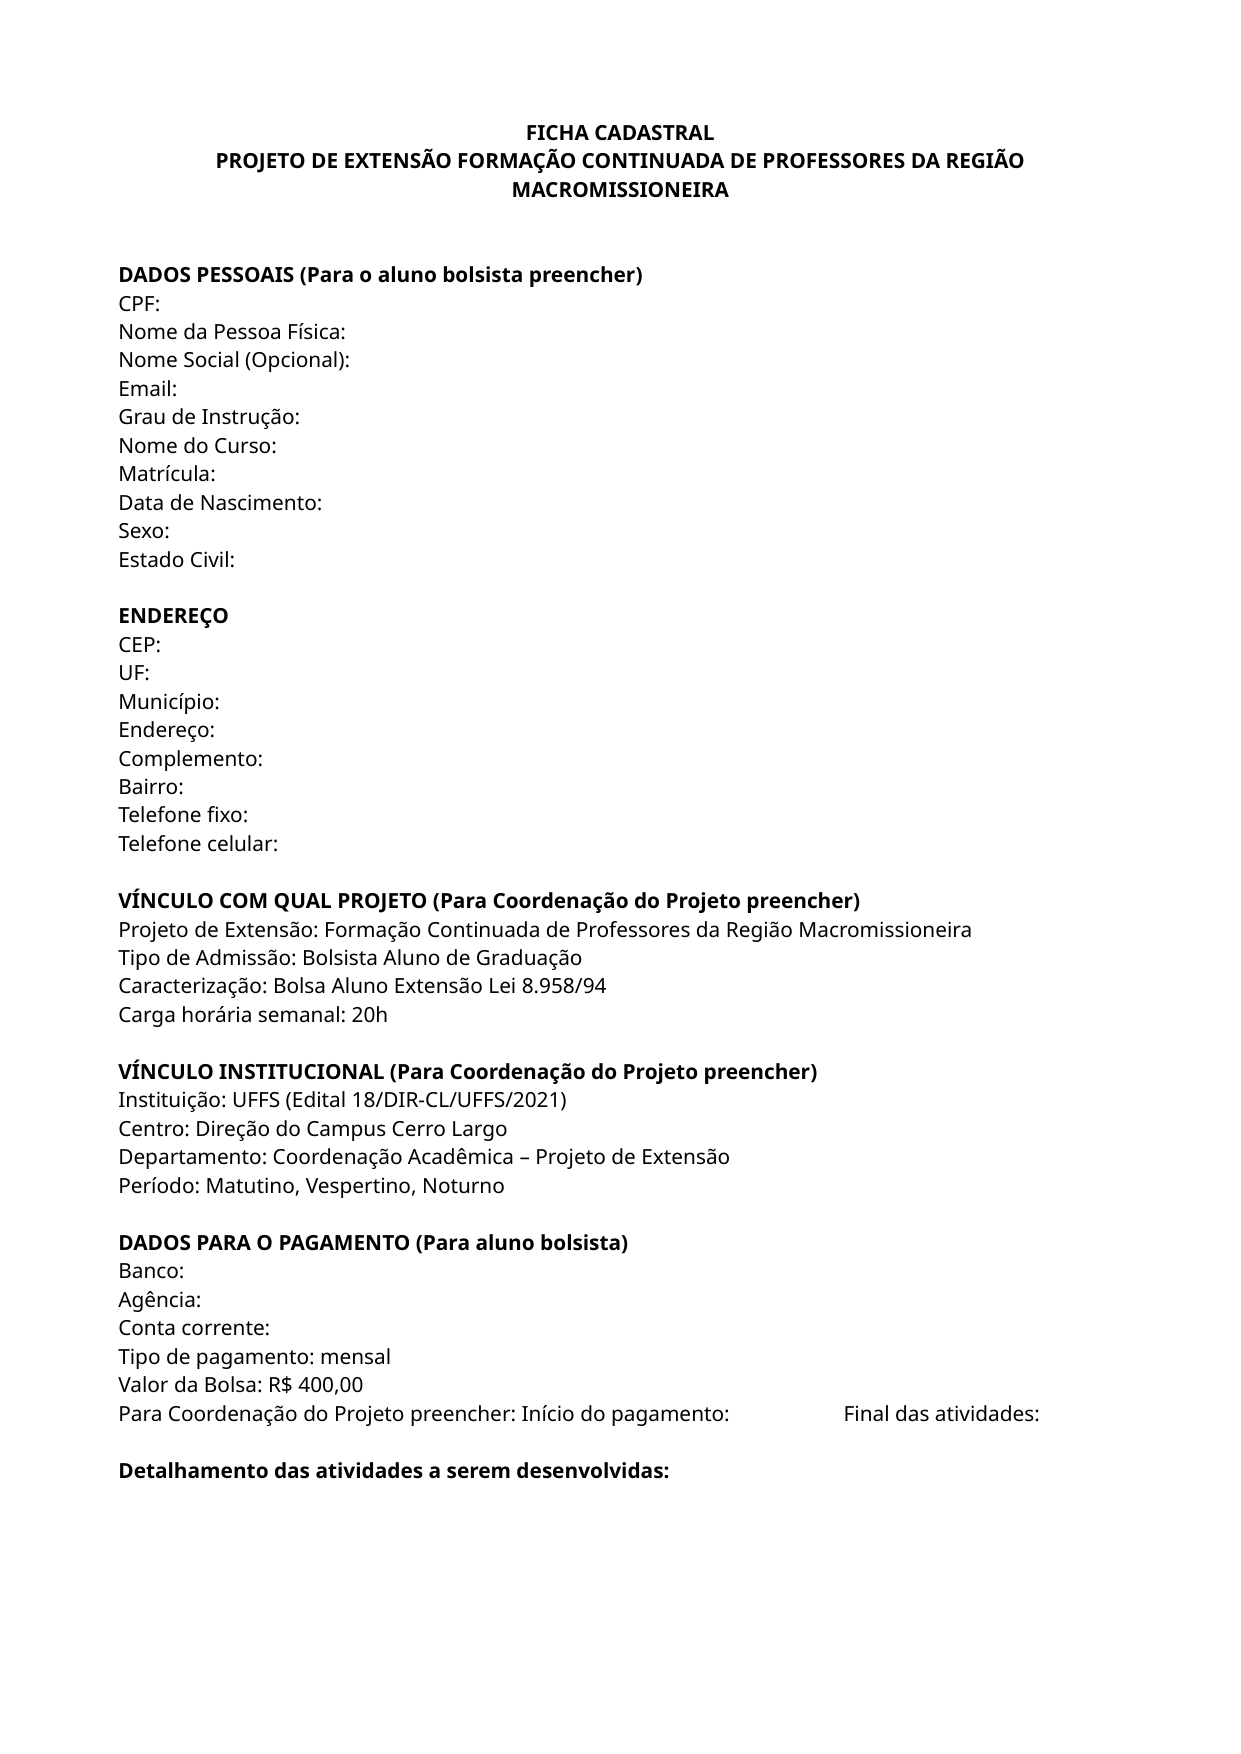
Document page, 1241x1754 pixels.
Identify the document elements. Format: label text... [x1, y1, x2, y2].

text Tipo de pagamento: mensal [118, 1342, 1122, 1370]
text Instituição: UFFS (Edital 18/DIR-CL/UFFS/2021) [118, 1086, 1122, 1114]
text Caracterização: Bolsa Aluno Extensão Lei 8.958/94 [118, 972, 1122, 1000]
text Centro: Direção do Campus Cerro Largo [118, 1114, 1122, 1142]
text Email: [118, 374, 1122, 402]
text Endereço: [118, 715, 1122, 744]
text Matrícula: [118, 459, 1122, 488]
text Para Coordenação do Projeto preencher: Início do pagamento: Final das atividades: [118, 1399, 1122, 1427]
text DADOS PARA O PAGAMENTO (Para aluno bolsista) [118, 1228, 1122, 1257]
text FICHA CADASTRAL [118, 118, 1122, 147]
text Estado Civil: [118, 545, 1122, 573]
text Complemento: [118, 744, 1122, 772]
text Bairro: [118, 772, 1122, 801]
text UF: [118, 658, 1122, 687]
text Agência: [118, 1285, 1122, 1313]
text Detalhamento das atividades a serem desenvolvidas: [118, 1456, 1122, 1484]
text Tipo de Admissão: Bolsista Aluno de Graduação [118, 943, 1122, 972]
text Conta corrente: [118, 1313, 1122, 1342]
text Data de Nascimento: [118, 488, 1122, 516]
text PROJETO DE EXTENSÃO FORMAÇÃO CONTINUADA DE PROFESSORES DA REGIÃO MACROMISSIONEIRA [118, 147, 1122, 203]
text Banco: [118, 1257, 1122, 1285]
text CEP: [118, 630, 1122, 658]
text DADOS PESSOAIS (Para o aluno bolsista preencher) [118, 260, 1122, 289]
text Período: Matutino, Vespertino, Noturno [118, 1171, 1122, 1199]
text Telefone fixo: [118, 801, 1122, 829]
text ENDEREÇO [118, 602, 1122, 630]
text CPF: [118, 289, 1122, 317]
text Telefone celular: [118, 829, 1122, 857]
text VÍNCULO INSTITUCIONAL (Para Coordenação do Projeto preencher) [118, 1057, 1122, 1086]
text Nome da Pessoa Física: [118, 317, 1122, 346]
text Sexo: [118, 516, 1122, 545]
text Município: [118, 687, 1122, 715]
text Projeto de Extensão: Formação Continuada de Professores da Região Macromissioneira [118, 915, 1122, 943]
text Grau de Instrução: [118, 402, 1122, 431]
text Valor da Bolsa: R$ 400,00 [118, 1370, 1122, 1399]
text Nome Social (Opcional): [118, 346, 1122, 374]
text VÍNCULO COM QUAL PROJETO (Para Coordenação do Projeto preencher) [118, 886, 1122, 915]
text Carga horária semanal: 20h [118, 1000, 1122, 1028]
text Nome do Curso: [118, 431, 1122, 459]
text Departamento: Coordenação Acadêmica – Projeto de Extensão [118, 1142, 1122, 1171]
